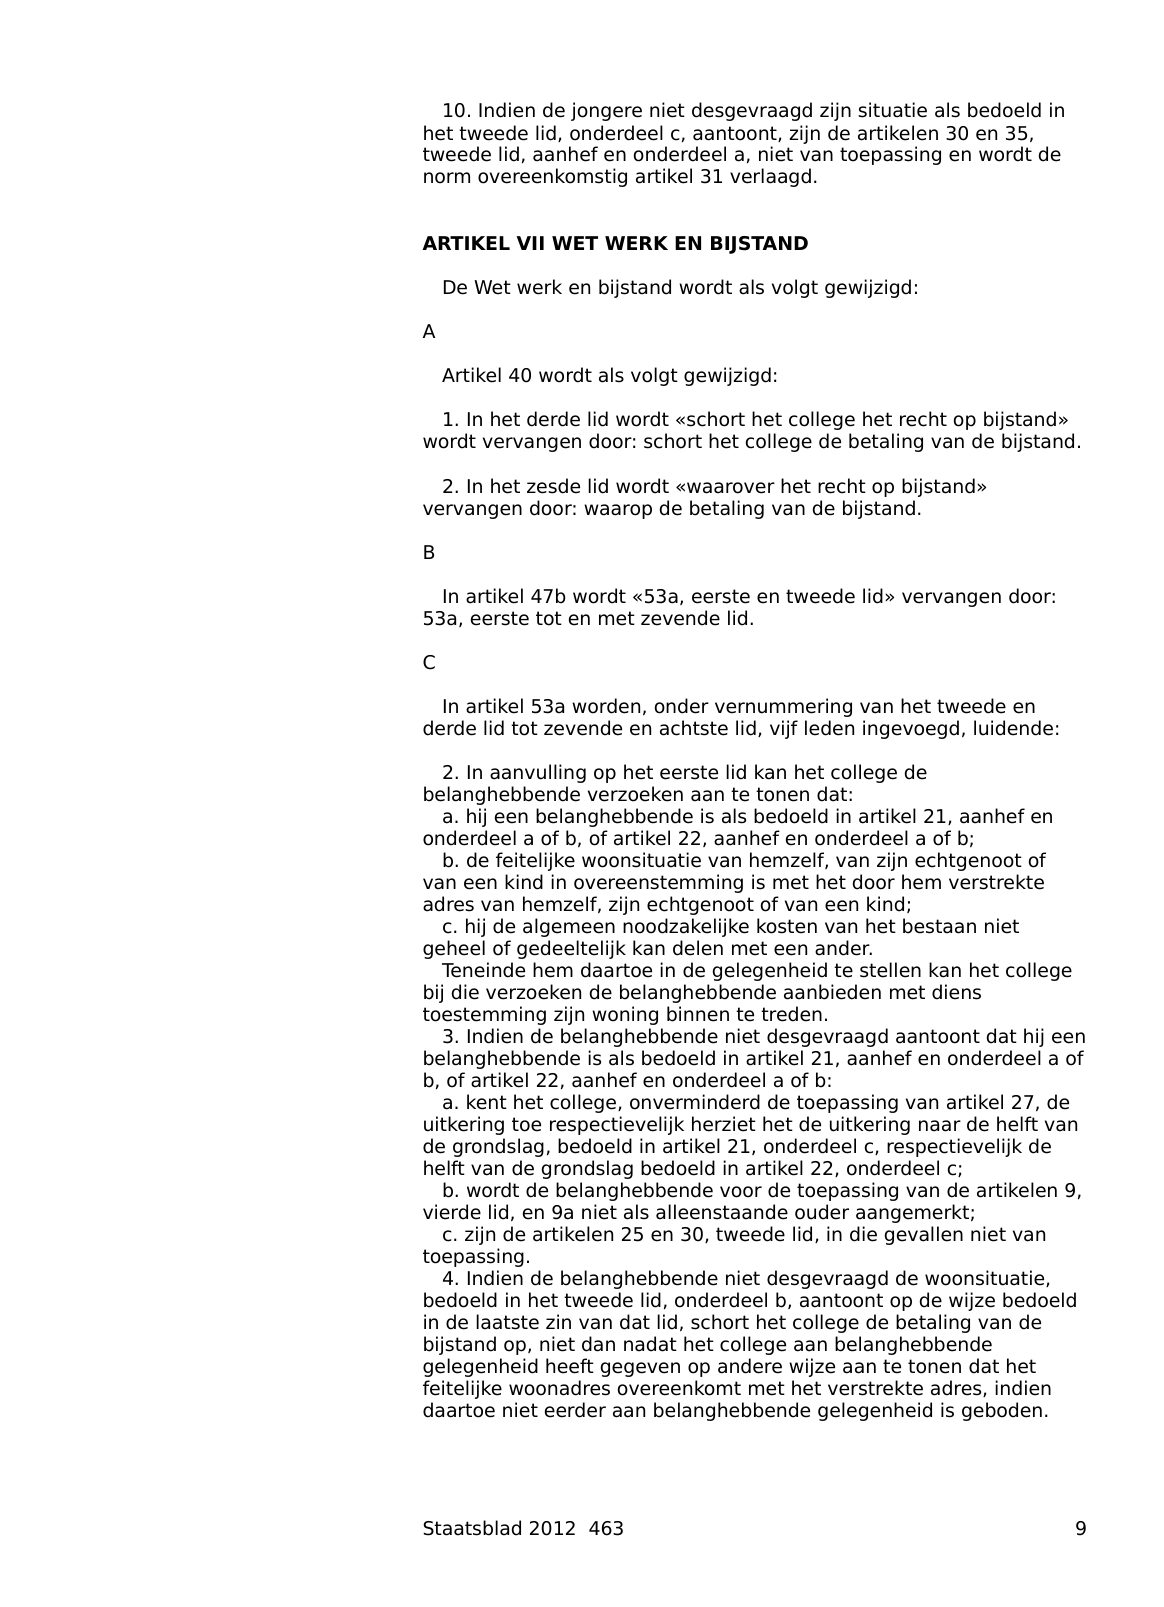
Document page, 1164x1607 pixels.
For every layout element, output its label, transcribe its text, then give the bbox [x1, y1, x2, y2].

text 3. Indien de belanghebbende niet desgevraagd aantoont dat hij een belanghebbende is als bedoeld in artikel 21, aanhef en onderdeel a of b, of artikel 22, aanhef en onderdeel a of b: [422, 1026, 1087, 1092]
text In artikel 53a worden, onder vernummering van het tweede en derde lid tot zevende en achtste lid, vijf leden ingevoegd, luidende: [422, 696, 1087, 740]
text Teneinde hem daartoe in de gelegenheid te stellen kan het college bij die verzoeken de belanghebbende aanbieden met diens toestemming zijn woning binnen te treden. [422, 960, 1087, 1026]
text 10. Indien de jongere niet desgevraagd zijn situatie als bedoeld in het tweede lid, onderdeel c, aantoont, zijn de artikelen 30 en 35, tweede lid, aanhef en onderdeel a, niet van toepassing en wordt de norm overeenkomstig artikel 31 verlaagd. [422, 100, 1087, 188]
subtitle ARTIKEL VII WET WERK EN BIJSTAND [422, 233, 1087, 255]
text 2. In aanvulling op het eerste lid kan het college de belanghebbende verzoeken aan te tonen dat: [422, 762, 1087, 806]
text b. wordt de belanghebbende voor de toepassing van de artikelen 9, vierde lid, en 9a niet als alleenstaande ouder aangemerkt; [422, 1180, 1087, 1224]
text c. zijn de artikelen 25 en 30, tweede lid, in die gevallen niet van toepassing. [422, 1224, 1087, 1268]
text 1. In het derde lid wordt «schort het college het recht op bijstand» wordt vervangen door: schort het college de betaling van de bijstand. [422, 409, 1087, 453]
text In artikel 47b wordt «53a, eerste en tweede lid» vervangen door: 53a, eerste tot en met zevende lid. [422, 586, 1087, 630]
text A [422, 321, 1087, 343]
text 4. Indien de belanghebbende niet desgevraagd de woonsituatie, bedoeld in het tweede lid, onderdeel b, aantoont op de wijze bedoeld in de laatste zin van dat lid, schort het college de betaling van de bijstand op, niet dan nadat het college aan belanghebbende gelegenheid heeft gegeven op andere wijze aan te tonen dat het feitelijke woonadres overeenkomt met het verstrekte adres, indien daartoe niet eerder aan belanghebbende gelegenheid is geboden. [422, 1268, 1087, 1422]
text B [422, 542, 1087, 564]
text c. hij de algemeen noodzakelijke kosten van het bestaan niet geheel of gedeeltelijk kan delen met een ander. [422, 916, 1087, 960]
text 2. In het zesde lid wordt «waarover het recht op bijstand» vervangen door: waarop de betaling van de bijstand. [422, 476, 1087, 519]
text a. hij een belanghebbende is als bedoeld in artikel 21, aanhef en onderdeel a of b, of artikel 22, aanhef en onderdeel a of b; [422, 806, 1087, 850]
text De Wet werk en bijstand wordt als volgt gewijzigd: [422, 277, 1087, 299]
text b. de feitelijke woonsituatie van hemzelf, van zijn echtgenoot of van een kind in overeenstemming is met het door hem verstrekte adres van hemzelf, zijn echtgenoot of van een kind; [422, 850, 1087, 916]
text a. kent het college, onverminderd de toepassing van artikel 27, de uitkering toe respectievelijk herziet het de uitkering naar de helft van de grondslag, bedoeld in artikel 21, onderdeel c, respectievelijk de helft van de grondslag bedoeld in artikel 22, onderdeel c; [422, 1092, 1087, 1180]
text Artikel 40 wordt als volgt gewijzigd: [422, 365, 1087, 387]
text C [422, 652, 1087, 674]
